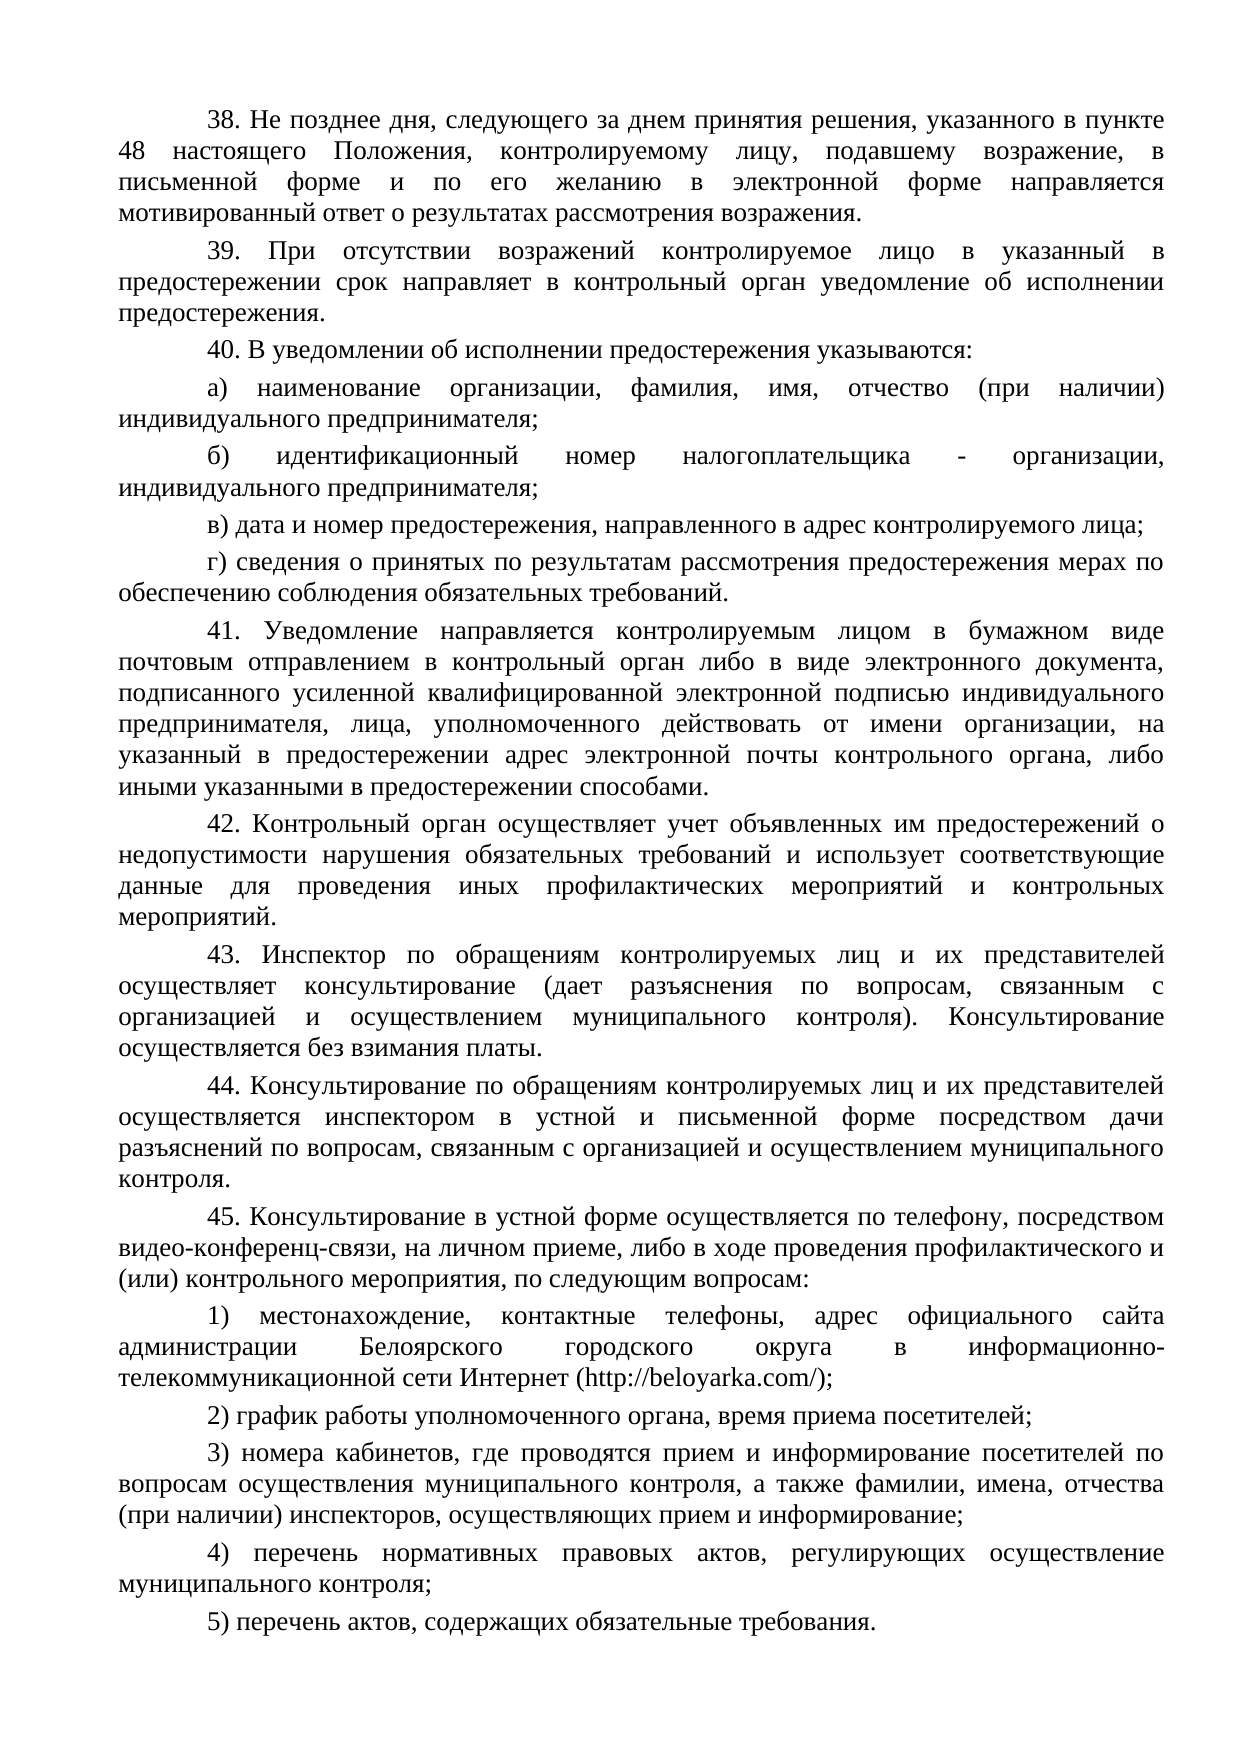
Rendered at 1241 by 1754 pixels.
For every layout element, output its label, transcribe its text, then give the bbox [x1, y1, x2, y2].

text б) идентификационный номер налогоплательщика - организации, индивидуального предпринимателя; [118, 439, 1166, 502]
text 41. Уведомление направляется контролируемым лицом в бумажном виде почтовым отправлением в контрольный орган либо в виде электронного документа, подписанного усиленной квалифицированной электронной подписью индивидуального предпринимателя, лица, уполномоченного действовать от имени организации, на указанный в предостережении адрес электронной почты контрольного органа, либо иными указанными в предостережении способами. [118, 614, 1166, 801]
text 5) перечень актов, содержащих обязательные требования. [118, 1604, 1166, 1636]
text 42. Контрольный орган осуществляет учет объявленных им предостережений о недопустимости нарушения обязательных требований и использует соответствующие данные для проведения иных профилактических мероприятий и контрольных мероприятий. [118, 807, 1166, 932]
text 3) номера кабинетов, где проводятся прием и информирование посетителей по вопросам осуществления муниципального контроля, а также фамилии, имена, отчества (при наличии) инспекторов, осуществляющих прием и информирование; [118, 1436, 1166, 1530]
text 38. Не позднее дня, следующего за днем принятия решения, указанного в пункте 48 настоящего Положения, контролируемому лицу, подавшему возражение, в письменной форме и по его желанию в электронной форме направляется мотивированный ответ о результатах рассмотрения возражения. [118, 103, 1166, 228]
text 4) перечень нормативных правовых актов, регулирующих осуществление муниципального контроля; [118, 1536, 1166, 1598]
text в) дата и номер предостережения, направленного в адрес контролируемого лица; [118, 508, 1166, 539]
text 1) местонахождение, контактные телефоны, адрес официального сайта администрации Белоярского городского округа в информационно-телекоммуникационной сети Интернет (http://beloyarka.com/); [118, 1299, 1166, 1393]
text 2) график работы уполномоченного органа, время приема посетителей; [118, 1399, 1166, 1430]
text 40. В уведомлении об исполнении предостережения указываются: [118, 333, 1166, 365]
text 44. Консультирование по обращениям контролируемых лиц и их представителей осуществляется инспектором в устной и письменной форме посредством дачи разъяснений по вопросам, связанным с организацией и осуществлением муниципального контроля. [118, 1069, 1166, 1193]
text а) наименование организации, фамилия, имя, отчество (при наличии) индивидуального предпринимателя; [118, 371, 1166, 433]
text 45. Консультирование в устной форме осуществляется по телефону, посредством видео-конференц-связи, на личном приеме, либо в ходе проведения профилактического и (или) контрольного мероприятия, по следующим вопросам: [118, 1199, 1166, 1293]
text 39. При отсутствии возражений контролируемое лицо в указанный в предостережении срок направляет в контрольный орган уведомление об исполнении предостережения. [118, 234, 1166, 327]
text г) сведения о принятых по результатам рассмотрения предостережения мерах по обеспечению соблюдения обязательных требований. [118, 545, 1166, 608]
text 43. Инспектор по обращениям контролируемых лиц и их представителей осуществляет консультирование (дает разъяснения по вопросам, связанным с организацией и осуществлением муниципального контроля). Консультирование осуществляется без взимания платы. [118, 938, 1166, 1062]
